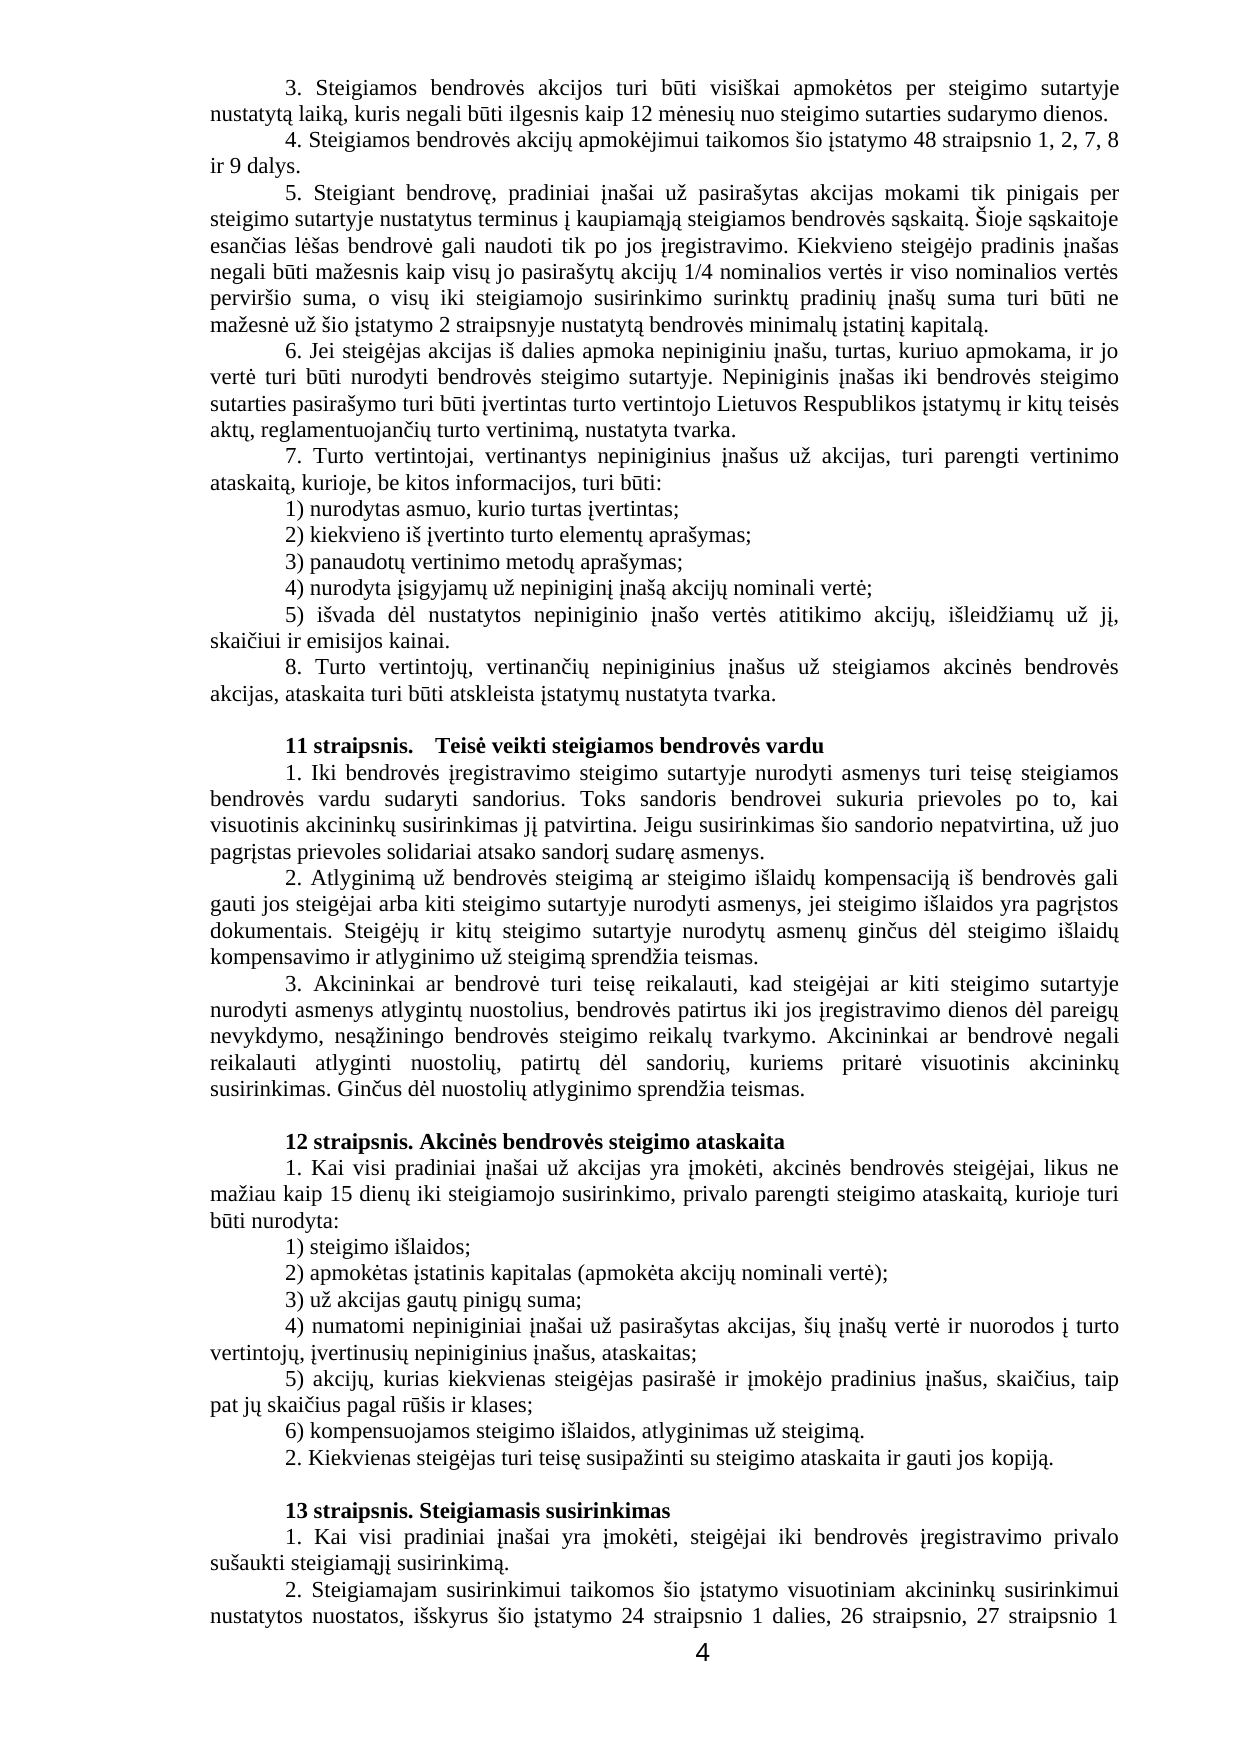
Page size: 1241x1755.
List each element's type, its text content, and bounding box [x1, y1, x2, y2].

text 11 straipsnis. Teisė veikti steigiamos bendrovės vardu [210, 732, 1120, 759]
text 2. Steigiamajam susirinkimui taikomos šio įstatymo visuotiniam akcininkų susirinkimui nustatytos nuostatos, išskyrus šio įstatymo 24 straipsnio 1 dalies, 26 straipsnio, 27 straipsnio 1 [210, 1576, 1120, 1628]
text 6. Jei steigėjas akcijas iš dalies apmoka nepiniginiu įnašu, turtas, kuriuo apmokama, ir jo vertė turi būti nurodyti bendrovės steigimo sutartyje. Nepiniginis įnašas iki bendrovės steigimo sutarties pasirašymo turi būti įvertintas turto vertintojo Lietuvos Respublikos įstatymų ir kitų teisės aktų, reglamentuojančių turto vertinimą, nustatyta tvarka. [210, 337, 1120, 442]
text 1) nurodytas asmuo, kurio turtas įvertintas; [210, 495, 1120, 522]
text 4) numatomi nepiniginiai įnašai už pasirašytas akcijas, šių įnašų vertė ir nuorodos į turto vertintojų, įvertinusių nepiniginius įnašus, ataskaitas; [210, 1312, 1120, 1365]
text 6) kompensuojamos steigimo išlaidos, atlyginimas už steigimą. [210, 1418, 1120, 1444]
text 8. Turto vertintojų, vertinančių nepiniginius įnašus už steigiamos akcinės bendrovės akcijas, ataskaita turi būti atskleista įstatymų nustatyta tvarka. [210, 653, 1120, 706]
text 1. Iki bendrovės įregistravimo steigimo sutartyje nurodyti asmenys turi teisę steigiamos bendrovės vardu sudaryti sandorius. Toks sandoris bendrovei sukuria prievoles po to, kai visuotinis akcininkų susirinkimas jį patvirtina. Jeigu susirinkimas šio sandorio nepatvirtina, už juo pagrįstas prievoles solidariai atsako sandorį sudarę asmenys. [210, 759, 1120, 864]
text 3) panaudotų vertinimo metodų aprašymas; [210, 548, 1120, 574]
text 4) nurodyta įsigyjamų už nepiniginį įnašą akcijų nominali vertė; [210, 574, 1120, 601]
text 7. Turto vertintojai, vertinantys nepiniginius įnašus už akcijas, turi parengti vertinimo ataskaitą, kurioje, be kitos informacijos, turi būti: [210, 442, 1120, 495]
text 13 straipsnis. Steigiamasis susirinkimas [210, 1497, 1120, 1523]
text 12 straipsnis. Akcinės bendrovės steigimo ataskaita [210, 1128, 1120, 1154]
text 2. Kiekvienas steigėjas turi teisę susipažinti su steigimo ataskaita ir gauti jos kopiją. [210, 1444, 1120, 1470]
text 3. Steigiamos bendrovės akcijos turi būti visiškai apmokėtos per steigimo sutartyje nustatytą laiką, kuris negali būti ilgesnis kaip 12 mėnesių nuo steigimo sutarties sudarymo dienos. [210, 73, 1120, 126]
text 2. Atlyginimą už bendrovės steigimą ar steigimo išlaidų kompensaciją iš bendrovės gali gauti jos steigėjai arba kiti steigimo sutartyje nurodyti asmenys, jei steigimo išlaidos yra pagrįstos dokumentais. Steigėjų ir kitų steigimo sutartyje nurodytų asmenų ginčus dėl steigimo išlaidų kompensavimo ir atlyginimo už steigimą sprendžia teismas. [210, 864, 1120, 969]
text 1. Kai visi pradiniai įnašai yra įmokėti, steigėjai iki bendrovės įregistravimo privalo sušaukti steigiamąjį susirinkimą. [210, 1523, 1120, 1576]
text 5) akcijų, kurias kiekvienas steigėjas pasirašė ir įmokėjo pradinius įnašus, skaičius, taip pat jų skaičius pagal rūšis ir klases; [210, 1365, 1120, 1418]
text 5) išvada dėl nustatytos nepiniginio įnašo vertės atitikimo akcijų, išleidžiamų už jį, skaičiui ir emisijos kainai. [210, 601, 1120, 653]
text 4. Steigiamos bendrovės akcijų apmokėjimui taikomos šio įstatymo 48 straipsnio 1, 2, 7, 8 ir 9 dalys. [210, 126, 1120, 179]
text 1) steigimo išlaidos; [210, 1233, 1120, 1259]
text 5. Steigiant bendrovę, pradiniai įnašai už pasirašytas akcijas mokami tik pinigais per steigimo sutartyje nustatytus terminus į kaupiamąją steigiamos bendrovės sąskaitą. Šioje sąskaitoje esančias lėšas bendrovė gali naudoti tik po jos įregistravimo. Kiekvieno steigėjo pradinis įnašas negali būti mažesnis kaip visų jo pasirašytų akcijų 1/4 nominalios vertės ir viso nominalios vertės perviršio suma, o visų iki steigiamojo susirinkimo surinktų pradinių įnašų suma turi būti ne mažesnė už šio įstatymo 2 straipsnyje nustatytą bendrovės minimalų įstatinį kapitalą. [210, 179, 1120, 337]
text 3. Akcininkai ar bendrovė turi teisę reikalauti, kad steigėjai ar kiti steigimo sutartyje nurodyti asmenys atlygintų nuostolius, bendrovės patirtus iki jos įregistravimo dienos dėl pareigų nevykdymo, nesąžiningo bendrovės steigimo reikalų tvarkymo. Akcininkai ar bendrovė negali reikalauti atlyginti nuostolių, patirtų dėl sandorių, kuriems pritarė visuotinis akcininkų susirinkimas. Ginčus dėl nuostolių atlyginimo sprendžia teismas. [210, 969, 1120, 1101]
text 3) už akcijas gautų pinigų suma; [210, 1286, 1120, 1312]
text 1. Kai visi pradiniai įnašai už akcijas yra įmokėti, akcinės bendrovės steigėjai, likus ne mažiau kaip 15 dienų iki steigiamojo susirinkimo, privalo parengti steigimo ataskaitą, kurioje turi būti nurodyta: [210, 1154, 1120, 1233]
text 2) apmokėtas įstatinis kapitalas (apmokėta akcijų nominali vertė); [210, 1259, 1120, 1286]
text 2) kiekvieno iš įvertinto turto elementų aprašymas; [210, 522, 1120, 548]
